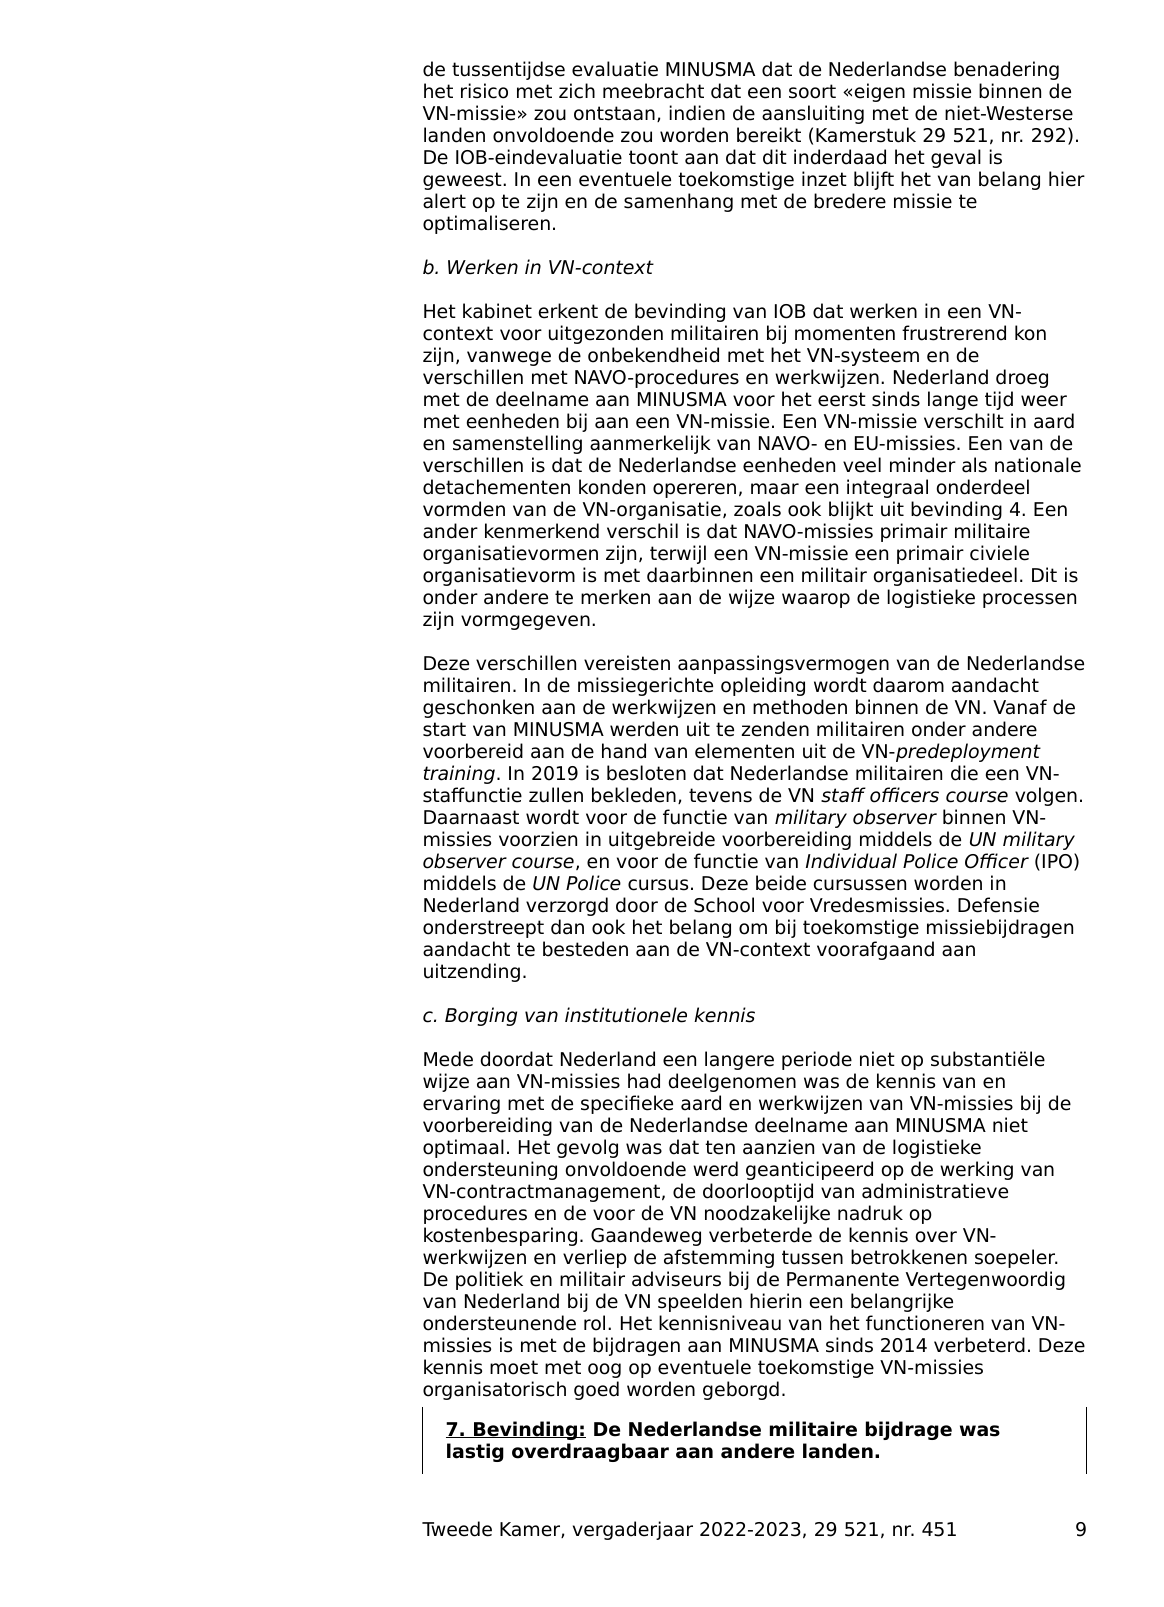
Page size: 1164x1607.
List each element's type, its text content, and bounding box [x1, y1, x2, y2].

subtitle c. Borging van institutionele kennis [422, 1005, 1087, 1027]
text Deze verschillen vereisten aanpassingsvermogen van de Nederlandse militairen. In de missiegerichte opleiding wordt daarom aandacht geschonken aan de werkwijzen en methoden binnen de VN. Vanaf de start van MINUSMA werden uit te zenden militairen onder andere voorbereid aan de hand van elementen uit de VN-predeployment training. In 2019 is besloten dat Nederlandse militairen die een VN-staffunctie zullen bekleden, tevens de VN staff officers course volgen. Daarnaast wordt voor de functie van military observer binnen VN-missies voorzien in uitgebreide voorbereiding middels de UN military observer course, en voor de functie van Individual Police Officer (IPO) middels de UN Police cursus. Deze beide cursussen worden in Nederland verzorgd door de School voor Vredesmissies. Defensie onderstreept dan ook het belang om bij toekomstige missiebijdragen aandacht te besteden aan de VN-context voorafgaand aan uitzending. [422, 653, 1087, 983]
subtitle b. Werken in VN-context [422, 257, 1087, 279]
text Het kabinet erkent de bevinding van IOB dat werken in een VN-context voor uitgezonden militairen bij momenten frustrerend kon zijn, vanwege de onbekendheid met het VN-systeem en de verschillen met NAVO-procedures en werkwijzen. Nederland droeg met de deelname aan MINUSMA voor het eerst sinds lange tijd weer met eenheden bij aan een VN-missie. Een VN-missie verschilt in aard en samenstelling aanmerkelijk van NAVO- en EU-missies. Een van de verschillen is dat de Nederlandse eenheden veel minder als nationale detachementen konden opereren, maar een integraal onderdeel vormden van de VN-organisatie, zoals ook blijkt uit bevinding 4. Een ander kenmerkend verschil is dat NAVO-missies primair militaire organisatievormen zijn, terwijl een VN-missie een primair civiele organisatievorm is met daarbinnen een militair organisatiedeel. Dit is onder andere te merken aan de wijze waarop de logistieke processen zijn vormgegeven. [422, 301, 1087, 631]
table_header 7. Bevinding: De Nederlandse militaire bijdrage was lastig overdraagbaar aan andere landen. [423, 1407, 1086, 1474]
text Mede doordat Nederland een langere periode niet op substantiële wijze aan VN-missies had deelgenomen was de kennis van en ervaring met de specifieke aard en werkwijzen van VN-missies bij de voorbereiding van de Nederlandse deelname aan MINUSMA niet optimaal. Het gevolg was dat ten aanzien van de logistieke ondersteuning onvoldoende werd geanticipeerd op de werking van VN-contractmanagement, de doorlooptijd van administratieve procedures en de voor de VN noodzakelijke nadruk op kostenbesparing. Gaandeweg verbeterde de kennis over VN-werkwijzen en verliep de afstemming tussen betrokkenen soepeler. De politiek en militair adviseurs bij de Permanente Vertegenwoordig van Nederland bij de VN speelden hierin een belangrijke ondersteunende rol. Het kennisniveau van het functioneren van VN-missies is met de bijdragen aan MINUSMA sinds 2014 verbeterd. Deze kennis moet met oog op eventuele toekomstige VN-missies organisatorisch goed worden geborgd. [422, 1049, 1087, 1401]
text de tussentijdse evaluatie MINUSMA dat de Nederlandse benadering het risico met zich meebracht dat een soort «eigen missie binnen de VN-missie» zou ontstaan, indien de aansluiting met de niet-Westerse landen onvoldoende zou worden bereikt (Kamerstuk 29 521, nr. 292). De IOB-eindevaluatie toont aan dat dit inderdaad het geval is geweest. In een eventuele toekomstige inzet blijft het van belang hier alert op te zijn en de samenhang met de bredere missie te optimaliseren. [422, 59, 1087, 235]
